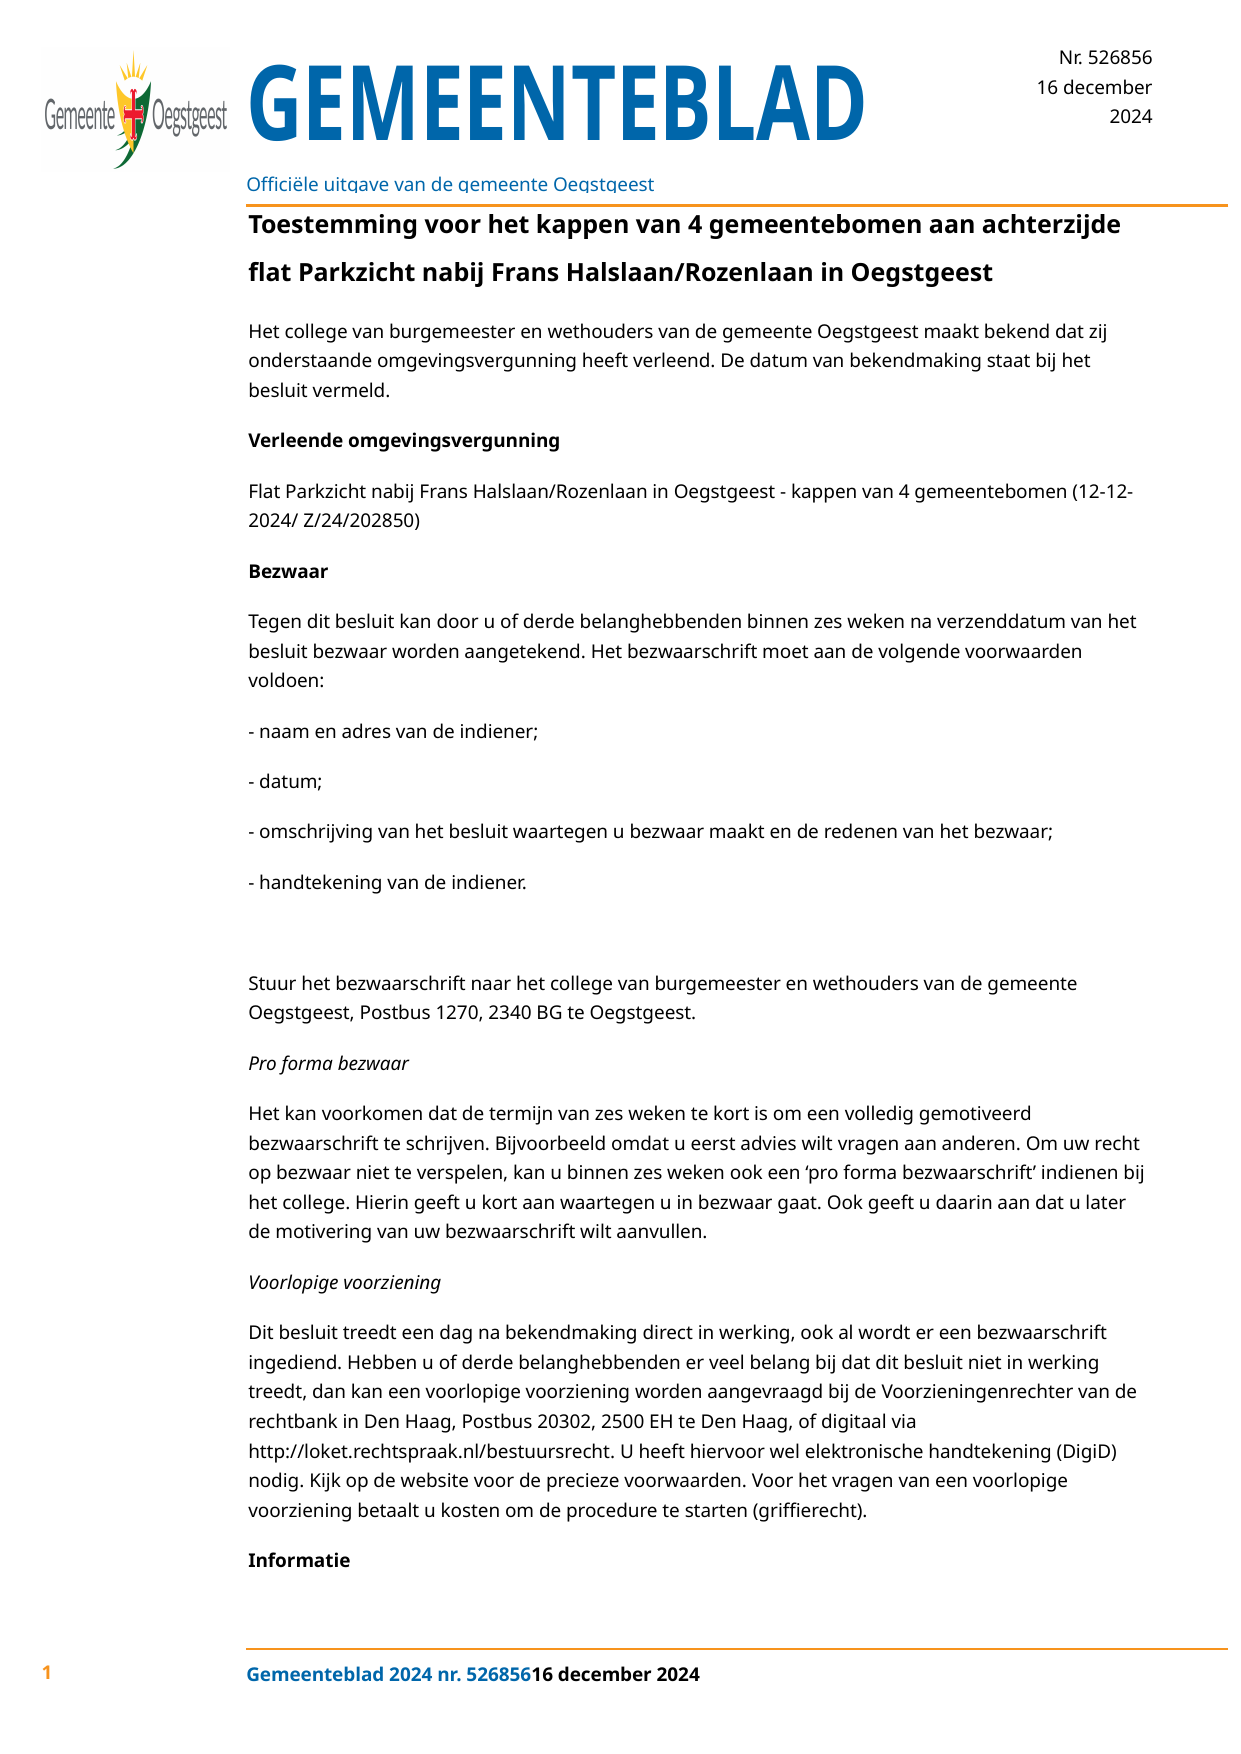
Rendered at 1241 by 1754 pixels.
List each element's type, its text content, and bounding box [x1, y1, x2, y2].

text - omschrijving van het besluit waartegen u bezwaar maakt en de redenen van het bezwaar; [248, 819, 1152, 844]
text Verleende omgevingsvergunning [248, 427, 1152, 453]
text Voorlopige voorziening [248, 1269, 1152, 1295]
text - handtekening van de indiener. [248, 869, 1152, 895]
text Pro forma bezwaar [248, 1050, 1152, 1076]
text - naam en adres van de indiener; [248, 718, 1152, 744]
text Informatie [248, 1547, 1152, 1573]
text Stuur het bezwaarschrift naar het college van burgemeester en wethouders van de gemeente Oegstgeest, Postbus 1270, 2340 BG te Oegstgeest. [248, 970, 1152, 1025]
picture [41, 47, 231, 172]
text - datum; [248, 768, 1152, 794]
text Bezwaar [248, 558, 1152, 584]
text Toestemming voor het kappen van 4 gemeentebomen aan achterzijde flat Parkzicht nabij Frans Halslaan/Rozenlaan in Oegstgeest [248, 207, 1152, 288]
text Tegen dit besluit kan door u of derde belanghebbenden binnen zes weken na verzenddatum van het besluit bezwaar worden aangetekend. Het bezwaarschrift moet aan de volgende voorwaarden voldoen: [248, 608, 1152, 693]
text Flat Parkzicht nabij Frans Halslaan/Rozenlaan in Oegstgeest - kappen van 4 gemeentebomen (12-12-2024/ Z/24/202850) [248, 478, 1152, 533]
text Het kan voorkomen dat de termijn van zes weken te kort is om een volledig gemotiveerd bezwaarschrift te schrijven. Bijvoorbeeld omdat u eerst advies wilt vragen aan anderen. Om uw recht op bezwaar niet te verspelen, kan u binnen zes weken ook een ‘pro forma bezwaarschrift’ indienen bij het college. Hierin geeft u kort aan waartegen u in bezwaar gaat. Ook geeft u daarin aan dat u later de motivering van uw bezwaarschrift wilt aanvullen. [248, 1100, 1152, 1244]
text Het college van burgemeester en wethouders van de gemeente Oegstgeest maakt bekend dat zij onderstaande omgevingsvergunning heeft verleend. De datum van bekendmaking staat bij het besluit vermeld. [248, 318, 1152, 403]
text Dit besluit treedt een dag na bekendmaking direct in werking, ook al wordt er een bezwaarschrift ingediend. Hebben u of derde belanghebbenden er veel belang bij dat dit besluit niet in werking treedt, dan kan een voorlopige voorziening worden aangevraagd bij de Voorzieningenrechter van de rechtbank in Den Haag, Postbus 20302, 2500 EH te Den Haag, of digitaal via http://loket.rechtspraak.nl/bestuursrecht. U heeft hiervoor wel elektronische handtekening (DigiD) nodig. Kijk op de website voor de precieze voorwaarden. Voor het vragen van een voorlopige voorziening betaalt u kosten om de procedure te starten (griffierecht). [248, 1319, 1152, 1523]
